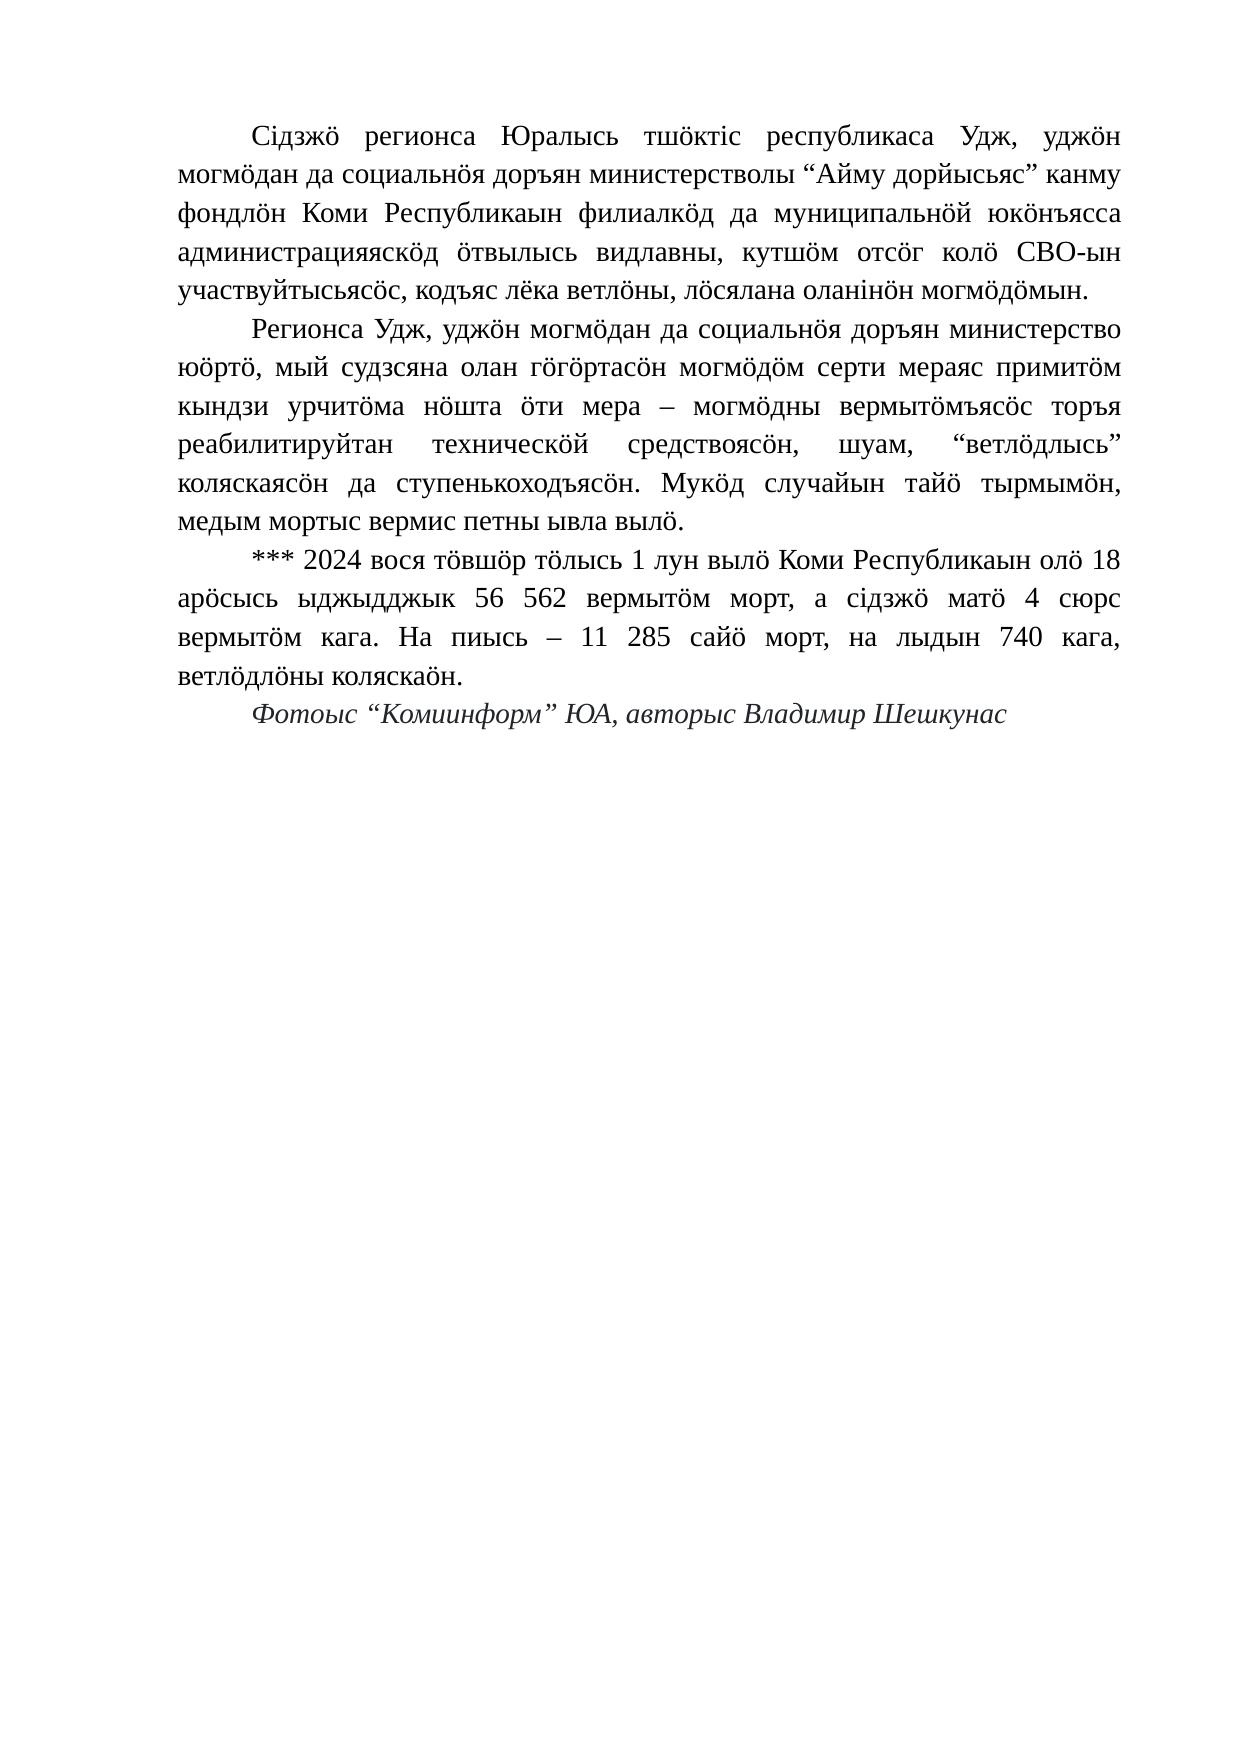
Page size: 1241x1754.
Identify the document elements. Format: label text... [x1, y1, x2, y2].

text Сідзжӧ регионса Юралысь тшӧктіс республикаса Удж, уджӧн могмӧдан да социальнӧя доръян министерстволы “Айму дорйысьяс” канму фондлӧн Коми Республикаын филиалкӧд да муниципальнӧй юкӧнъясса администрацияяскӧд ӧтвылысь видлавны, кутшӧм отсӧг колӧ СВО-ын участвуйтысьясӧс, кодъяс лёка ветлӧны, лӧсялана оланінӧн могмӧдӧмын. [177, 118, 1122, 306]
text Фотоыс “Комиинформ” ЮА, авторыс Владимир Шешкунас [177, 696, 1122, 730]
text *** 2024 вося тӧвшӧр тӧлысь 1 лун вылӧ Коми Республикаын олӧ 18 арӧсысь ыджыдджык 56 562 вермытӧм морт, а сідзжӧ матӧ 4 сюрс вермытӧм кага. На пиысь – 11 285 сайӧ морт, на лыдын 740 кага, ветлӧдлӧны коляскаӧн. [177, 542, 1122, 691]
text Регионса Удж, уджӧн могмӧдан да социальнӧя доръян министерство юӧртӧ, мый судзсяна олан гӧгӧртасӧн могмӧдӧм серти мераяс примитӧм кындзи урчитӧма нӧшта ӧти мера – могмӧдны вермытӧмъясӧс торъя реабилитируйтан техническӧй средствоясӧн, шуам, “ветлӧдлысь” коляскаясӧн да ступенькоходъясӧн. Мукӧд случайын тайӧ тырмымӧн, медым мортыс вермис петны ывла вылӧ. [177, 311, 1122, 537]
